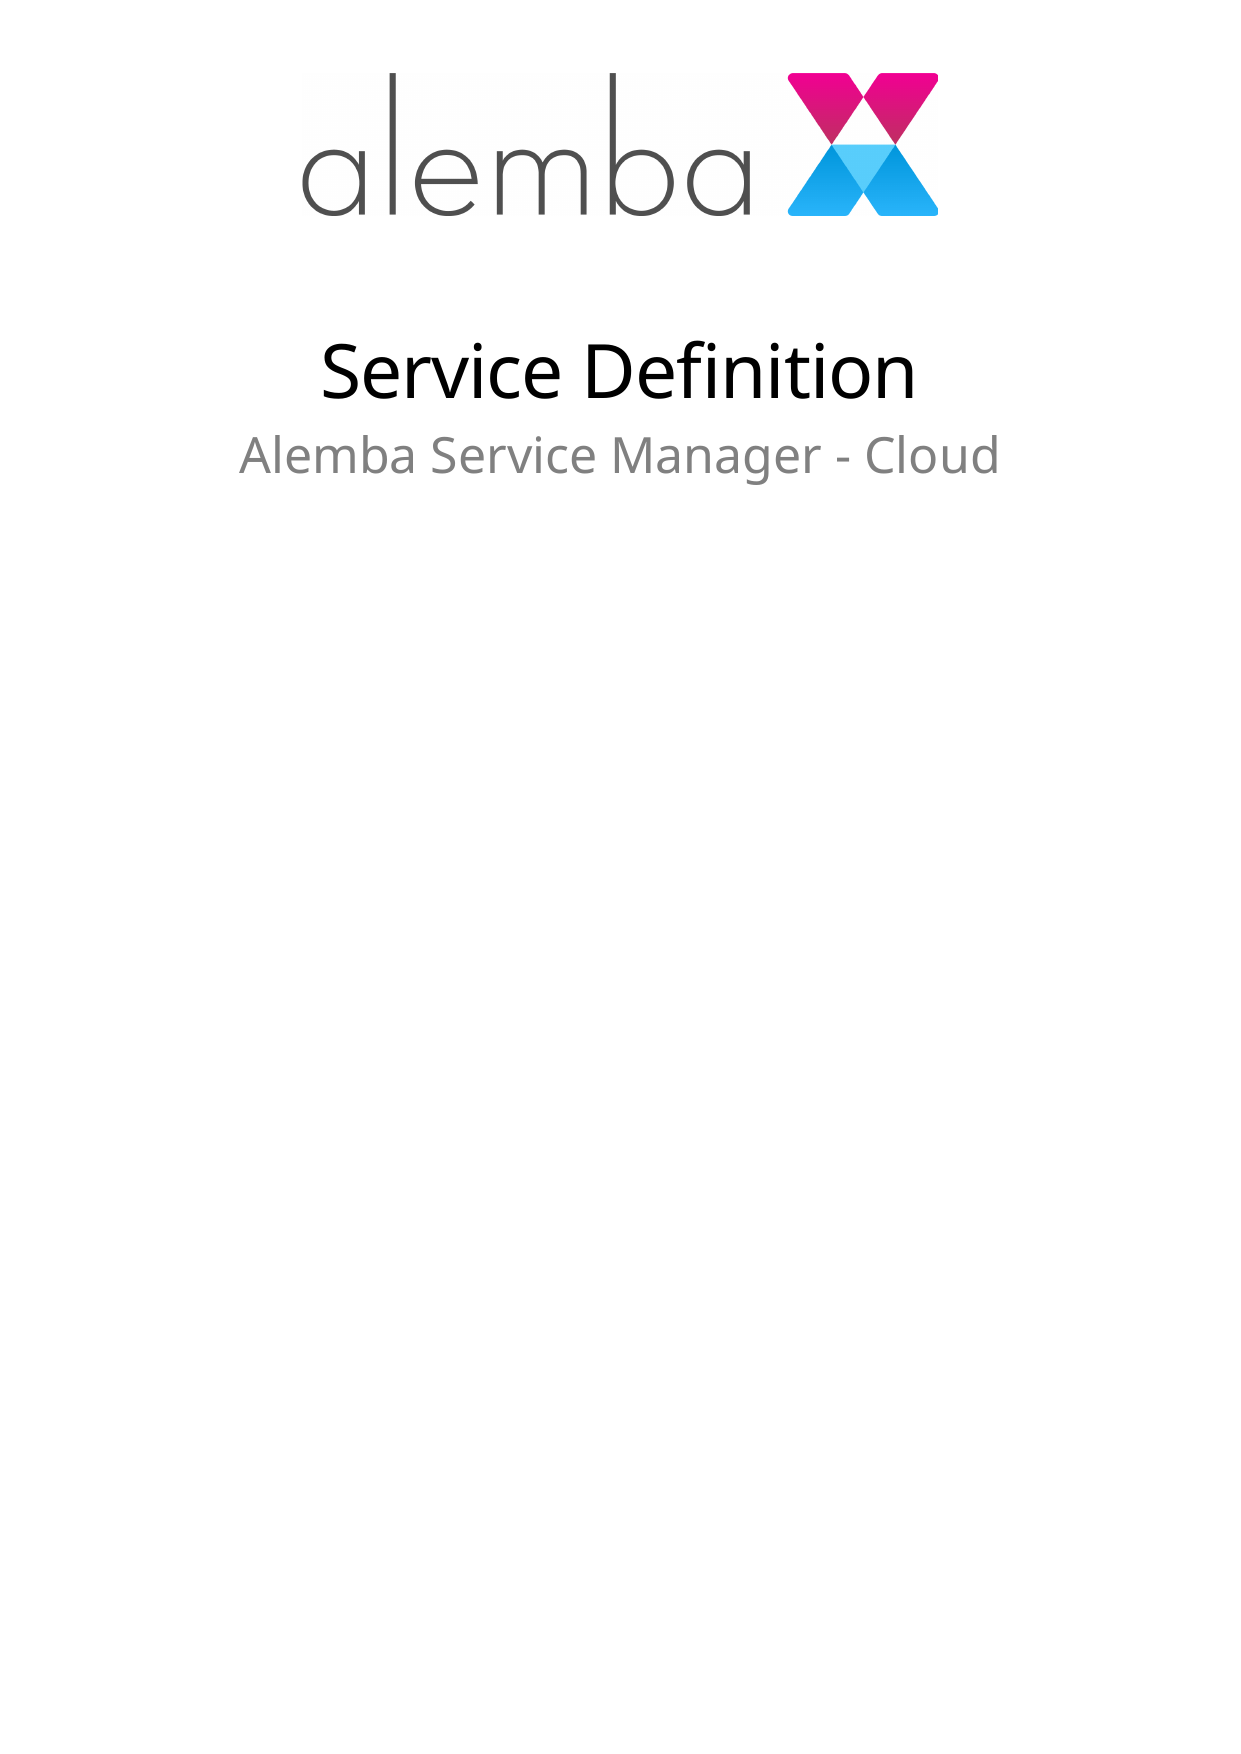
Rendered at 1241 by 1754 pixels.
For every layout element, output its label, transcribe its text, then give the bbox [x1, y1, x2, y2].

title Service Definition [150, 318, 1090, 420]
subtitle Alemba Service Manager - Cloud [150, 420, 1090, 488]
